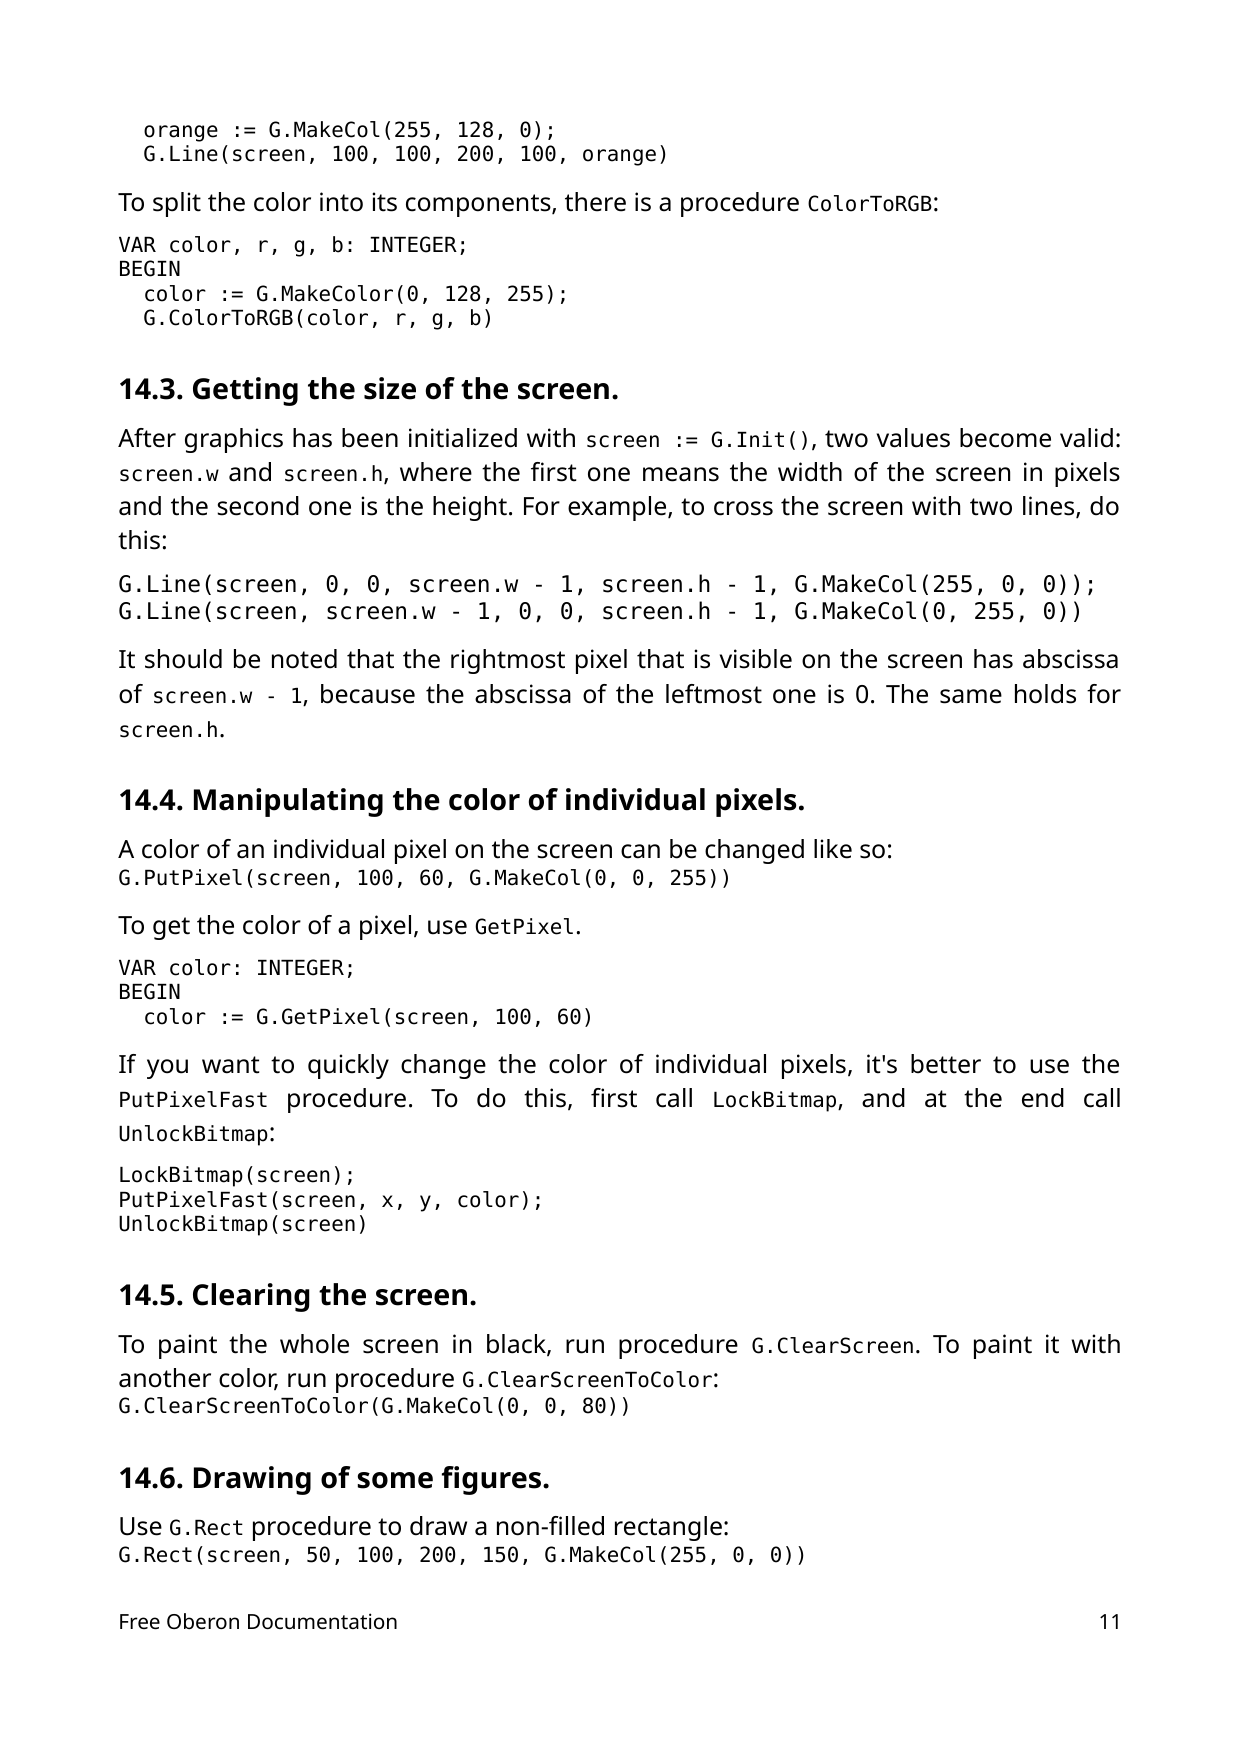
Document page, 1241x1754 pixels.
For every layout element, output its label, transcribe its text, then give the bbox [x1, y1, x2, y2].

text If you want to quickly change the color of individual pixels, it's better to use the PutPixelFast procedure. To do this, first call LockBitmap, and at the end call UnlockBitmap: [118, 1047, 1122, 1149]
text G.Rect(screen, 50, 100, 200, 150, G.MakeCol(255, 0, 0)) [118, 1543, 1122, 1567]
subtitle 14.4. Manipulating the color of individual pixels. [118, 780, 1122, 819]
text It should be noted that the rightmost pixel that is visible on the screen has abscissa of screen.w - 1, because the abscissa of the leftmost one is 0. The same holds for screen.h. [118, 642, 1122, 744]
text G.Line(screen, 0, 0, screen.w - 1, screen.h - 1, G.MakeCol(255, 0, 0)); G.Line(screen, screen.w - 1, 0, 0, screen.h - 1, G.MakeCol(0, 255, 0)) [118, 571, 1122, 624]
subtitle 14.5. Clearing the screen. [118, 1275, 1122, 1314]
text After graphics has been initialized with screen := G.Init(), two values become valid: screen.w and screen.h, where the first one means the width of the screen in pixels and the second one is the height. For example, to cross the screen with two lines, do this: [118, 420, 1122, 557]
text G.PutPixel(screen, 100, 60, G.MakeCol(0, 0, 255)) [118, 866, 1122, 890]
subtitle 14.6. Drawing of some figures. [118, 1457, 1122, 1497]
text orange := G.MakeCol(255, 128, 0); G.Line(screen, 100, 100, 200, 100, orange) [118, 118, 1122, 167]
text VAR color: INTEGER; BEGIN color := G.GetPixel(screen, 100, 60) [118, 956, 1122, 1029]
text G.ClearScreenToColor(G.MakeCol(0, 0, 80)) [118, 1394, 1122, 1419]
text VAR color, r, g, b: INTEGER; BEGIN color := G.MakeColor(0, 128, 255); G.ColorToRGB(color, r, g, b) [118, 233, 1122, 330]
text To split the color into its components, there is a procedure ColorToRGB: [118, 184, 1122, 218]
text To get the color of a pixel, use GetPixel. [118, 907, 1122, 942]
subtitle 14.3. Getting the size of the screen. [118, 369, 1122, 408]
text LockBitmap(screen); PutPixelFast(screen, x, y, color); UnlockBitmap(screen) [118, 1163, 1122, 1236]
text A color of an individual pixel on the screen can be changed like so: [118, 831, 1122, 866]
text Use G.Rect procedure to draw a non-filled rectangle: [118, 1509, 1122, 1543]
text To paint the whole screen in black, run procedure G.ClearScreen. To paint it with another color, run procedure G.ClearScreenToColor: [118, 1326, 1122, 1394]
